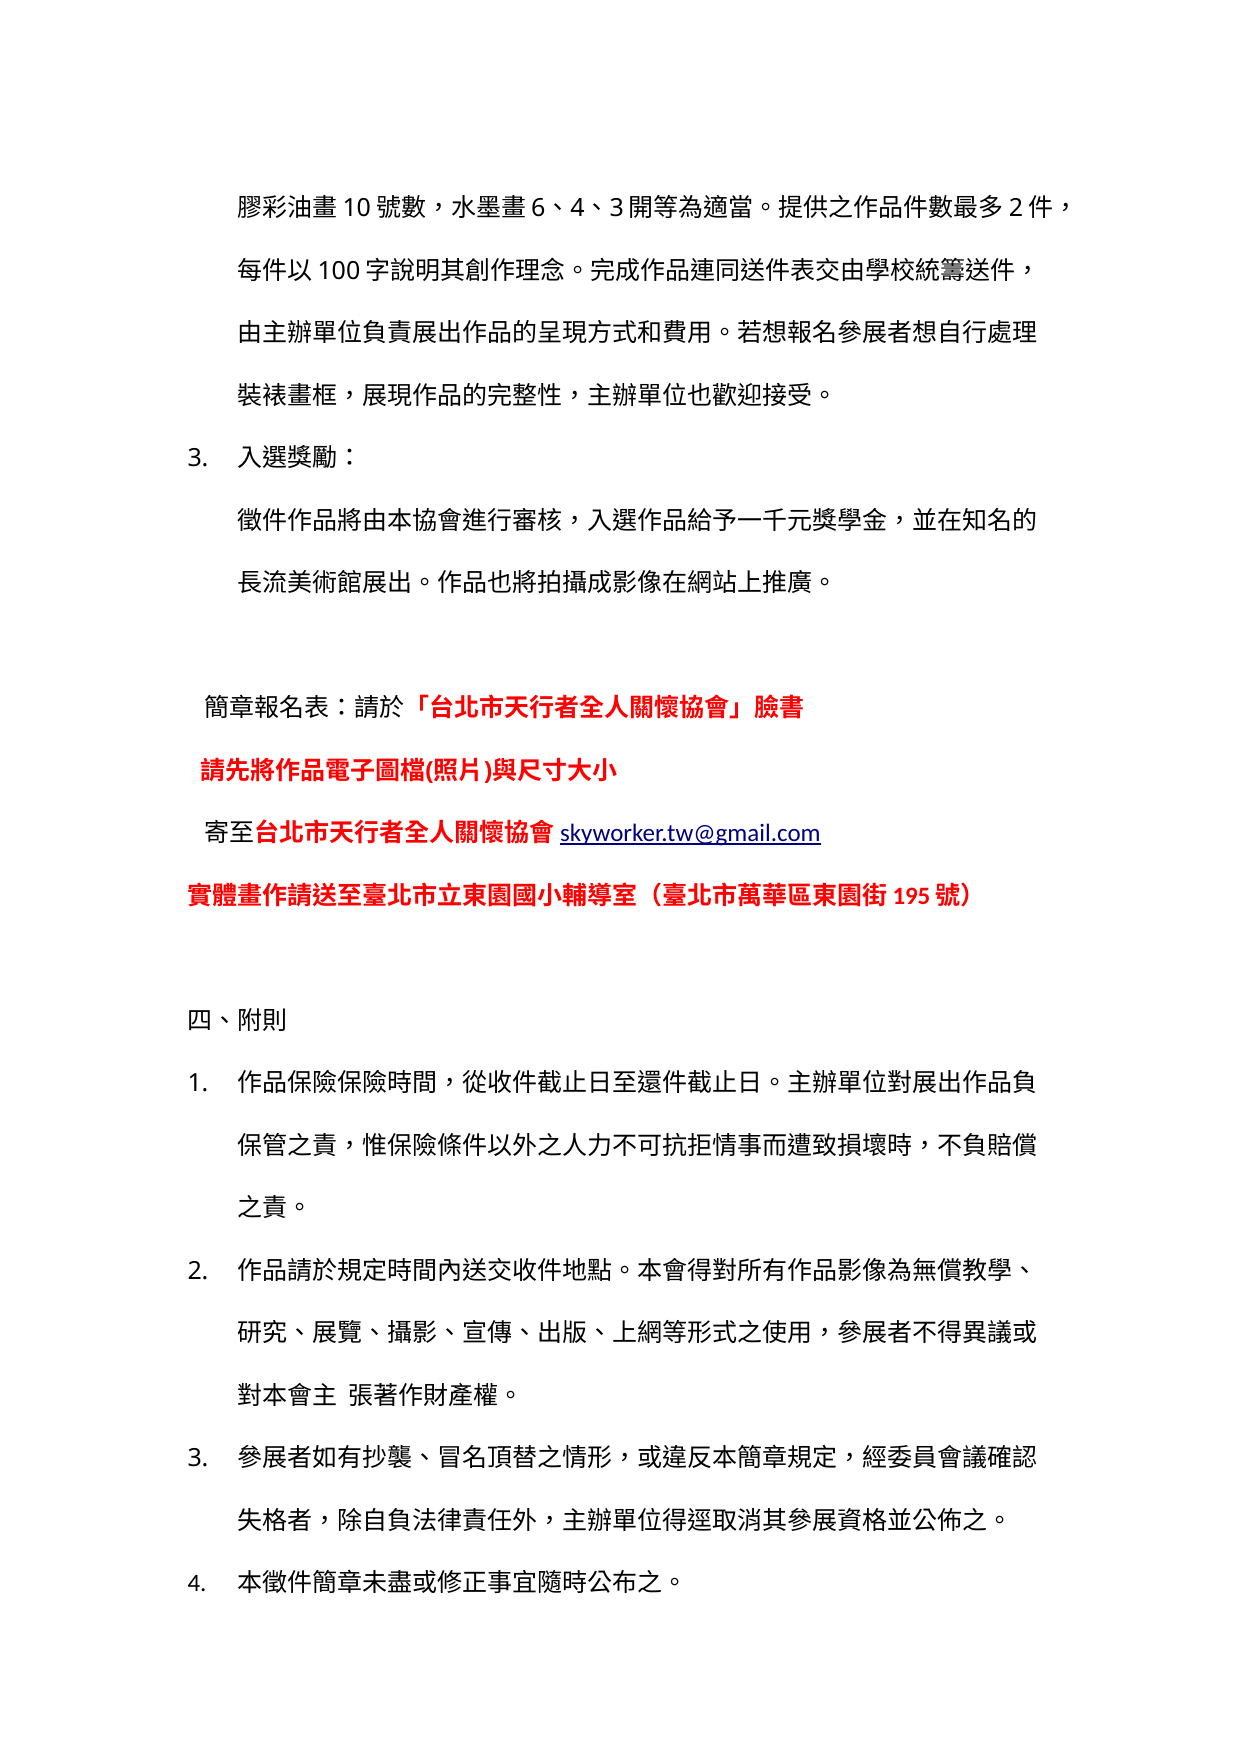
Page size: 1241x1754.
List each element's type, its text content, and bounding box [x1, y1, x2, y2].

text 請在紙上作畫，不限主題、顏料、紙類材質，作品不拘大小，以紙張4開，膠彩油畫10號數，水墨畫6、4、3開等為適當。提供之作品件數最多2件，每件以100字說明其創作理念。完成作品連同送件表交由學校統籌送件，由主辦單位負責展出作品的呈現方式和費用。若想報名參展者想自行處理裝裱畫框，展現作品的完整性，主辦單位也歡迎接受。 [237, 164, 1053, 414]
text 請先將作品電子圖檔(照片)與尺寸大小 [187, 727, 1053, 789]
text 徵件作品將由本協會進行審核，入選作品給予一千元獎學金，並在知名的長流美術館展出。作品也將拍攝成影像在網站上推廣。 [237, 477, 1053, 602]
list 參展者如有抄襲、冒名頂替之情形，或違反本簡章規定，經委員會議確認失格者，除自負法律責任外，主辦單位得逕取消其參展資格並公佈之。 [187, 1414, 1053, 1539]
text 四、附則 [187, 977, 1053, 1039]
text 寄至台北市天行者全人關懷協會 skyworker.tw@gmail.com [187, 789, 1053, 852]
list 作品保險保險時間，從收件截止日至還件截止日。主辦單位對展出作品負保管之責，惟保險條件以外之人力不可抗拒情事而遭致損壞時，不負賠償之責。 [187, 1039, 1053, 1227]
list 入選獎勵： [187, 414, 1053, 477]
list 本徵件簡章未盡或修正事宜隨時公布之。 [187, 1539, 1053, 1602]
text 實體畫作請送至臺北市立東園國小輔導室（臺北市萬華區東園街195號） [187, 852, 1053, 914]
list 作品請於規定時間內送交收件地點。本會得對所有作品影像為無償教學、研究、展覽、攝影、宣傳、出版、上網等形式之使用，參展者不得異議或對本會主 張著作財產權。 [187, 1227, 1053, 1414]
text 簡章報名表：請於「台北市天行者全人關懷協會」臉書 [187, 664, 1053, 727]
